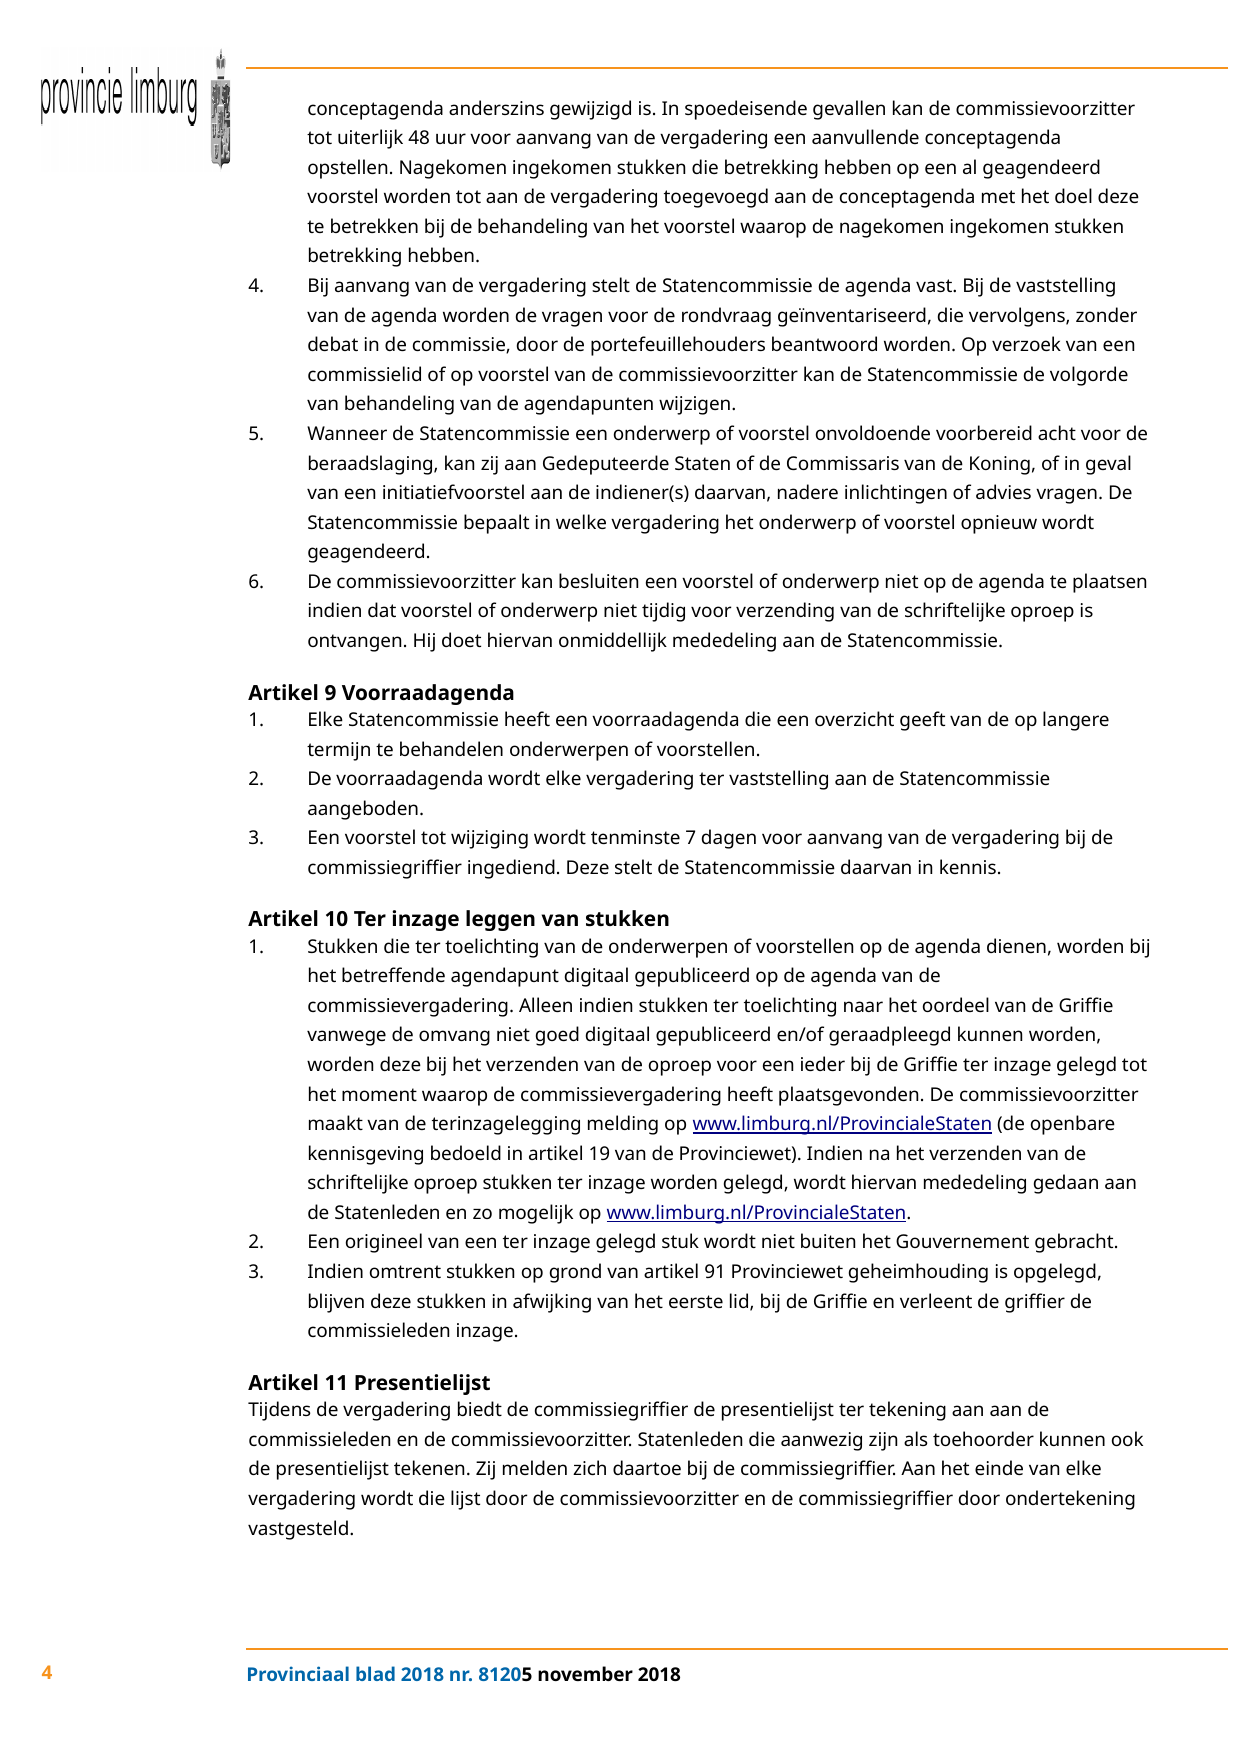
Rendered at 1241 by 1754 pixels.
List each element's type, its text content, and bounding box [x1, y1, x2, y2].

list Elke Statencommissie heeft een voorraadagenda die een overzicht geeft van de op langere termijn te behandelen onderwerpen of voorstellen. [248, 706, 1152, 761]
text Artikel 9 Voorraadagenda [248, 678, 1152, 706]
text Artikel 11 Presentielijst [248, 1368, 1152, 1396]
list De voorraadagenda wordt elke vergadering ter vaststelling aan de Statencommissie aangeboden. [248, 765, 1152, 821]
picture [41, 47, 231, 172]
list Een voorstel tot wijziging wordt tenminste 7 dagen voor aanvang van de vergadering bij de commissiegriffier ingediend. Deze stelt de Statencommissie daarvan in kennis. [248, 824, 1152, 880]
list Indien omtrent stukken op grond van artikel 91 Provinciewet geheimhouding is opgelegd, blijven deze stukken in afwijking van het eerste lid, bij de Griffie en verleent de griffier de commissieleden inzage. [248, 1258, 1152, 1343]
text Tijdens de vergadering biedt de commissiegriffier de presentielijst ter tekening aan aan de commissieleden en de commissievoorzitter. Statenleden die aanwezig zijn als toehoorder kunnen ook de presentielijst tekenen. Zij melden zich daartoe bij de commissiegriffier. Aan het einde van elke vergadering wordt die lijst door de commissievoorzitter en de commissiegriffier door ondertekening vastgesteld. [248, 1396, 1152, 1540]
list Wanneer de Statencommissie een onderwerp of voorstel onvoldoende voorbereid acht voor de beraadslaging, kan zij aan Gedeputeerde Staten of de Commissaris van de Koning, of in geval van een initiatiefvoorstel aan de indiener(s) daarvan, nadere inlichtingen of advies vragen. De Statencommissie bepaalt in welke vergadering het onderwerp of voorstel opnieuw wordt geagendeerd. [248, 420, 1152, 564]
list De commissievoorzitter kan besluiten een voorstel of onderwerp niet op de agenda te plaatsen indien dat voorstel of onderwerp niet tijdig voor verzending van de schriftelijke oproep is ontvangen. Hij doet hiervan onmiddellijk mededeling aan de Statencommissie. [248, 568, 1152, 653]
list Een origineel van een ter inzage gelegd stuk wordt niet buiten het Gouvernement gebracht. [248, 1229, 1152, 1254]
list Bij aanvang van de vergadering stelt de Statencommissie de agenda vast. Bij de vaststelling van de agenda worden de vragen voor de rondvraag geïnventariseerd, die vervolgens, zonder debat in de commissie, door de portefeuillehouders beantwoord worden. Op verzoek van een commissielid of op voorstel van de commissievoorzitter kan de Statencommissie de volgorde van behandeling van de agendapunten wijzigen. [248, 272, 1152, 416]
list conceptagenda anderszins gewijzigd is. In spoedeisende gevallen kan de commissievoorzitter tot uiterlijk 48 uur voor aanvang van de vergadering een aanvullende conceptagenda opstellen. Nagekomen ingekomen stukken die betrekking hebben op een al geagendeerd voorstel worden tot aan de vergadering toegevoegd aan de conceptagenda met het doel deze te betrekken bij de behandeling van het voorstel waarop de nagekomen ingekomen stukken betrekking hebben. [248, 95, 1152, 268]
list Stukken die ter toelichting van de onderwerpen of voorstellen op de agenda dienen, worden bij het betreffende agendapunt digitaal gepubliceerd op de agenda van de commissievergadering. Alleen indien stukken ter toelichting naar het oordeel van de Griffie vanwege de omvang niet goed digitaal gepubliceerd en/of geraadpleegd kunnen worden, worden deze bij het verzenden van de oproep voor een ieder bij de Griffie ter inzage gelegd tot het moment waarop de commissievergadering heeft plaatsgevonden. De commissievoorzitter maakt van de terinzagelegging melding op www.limburg.nl/ProvincialeStaten (de openbare kennisgeving bedoeld in artikel 19 van de Provinciewet). Indien na het verzenden van de schriftelijke oproep stukken ter inzage worden gelegd, wordt hiervan mededeling gedaan aan de Statenleden en zo mogelijk op www.limburg.nl/ProvincialeStaten. [248, 933, 1152, 1225]
text Artikel 10 Ter inzage leggen van stukken [248, 904, 1152, 933]
